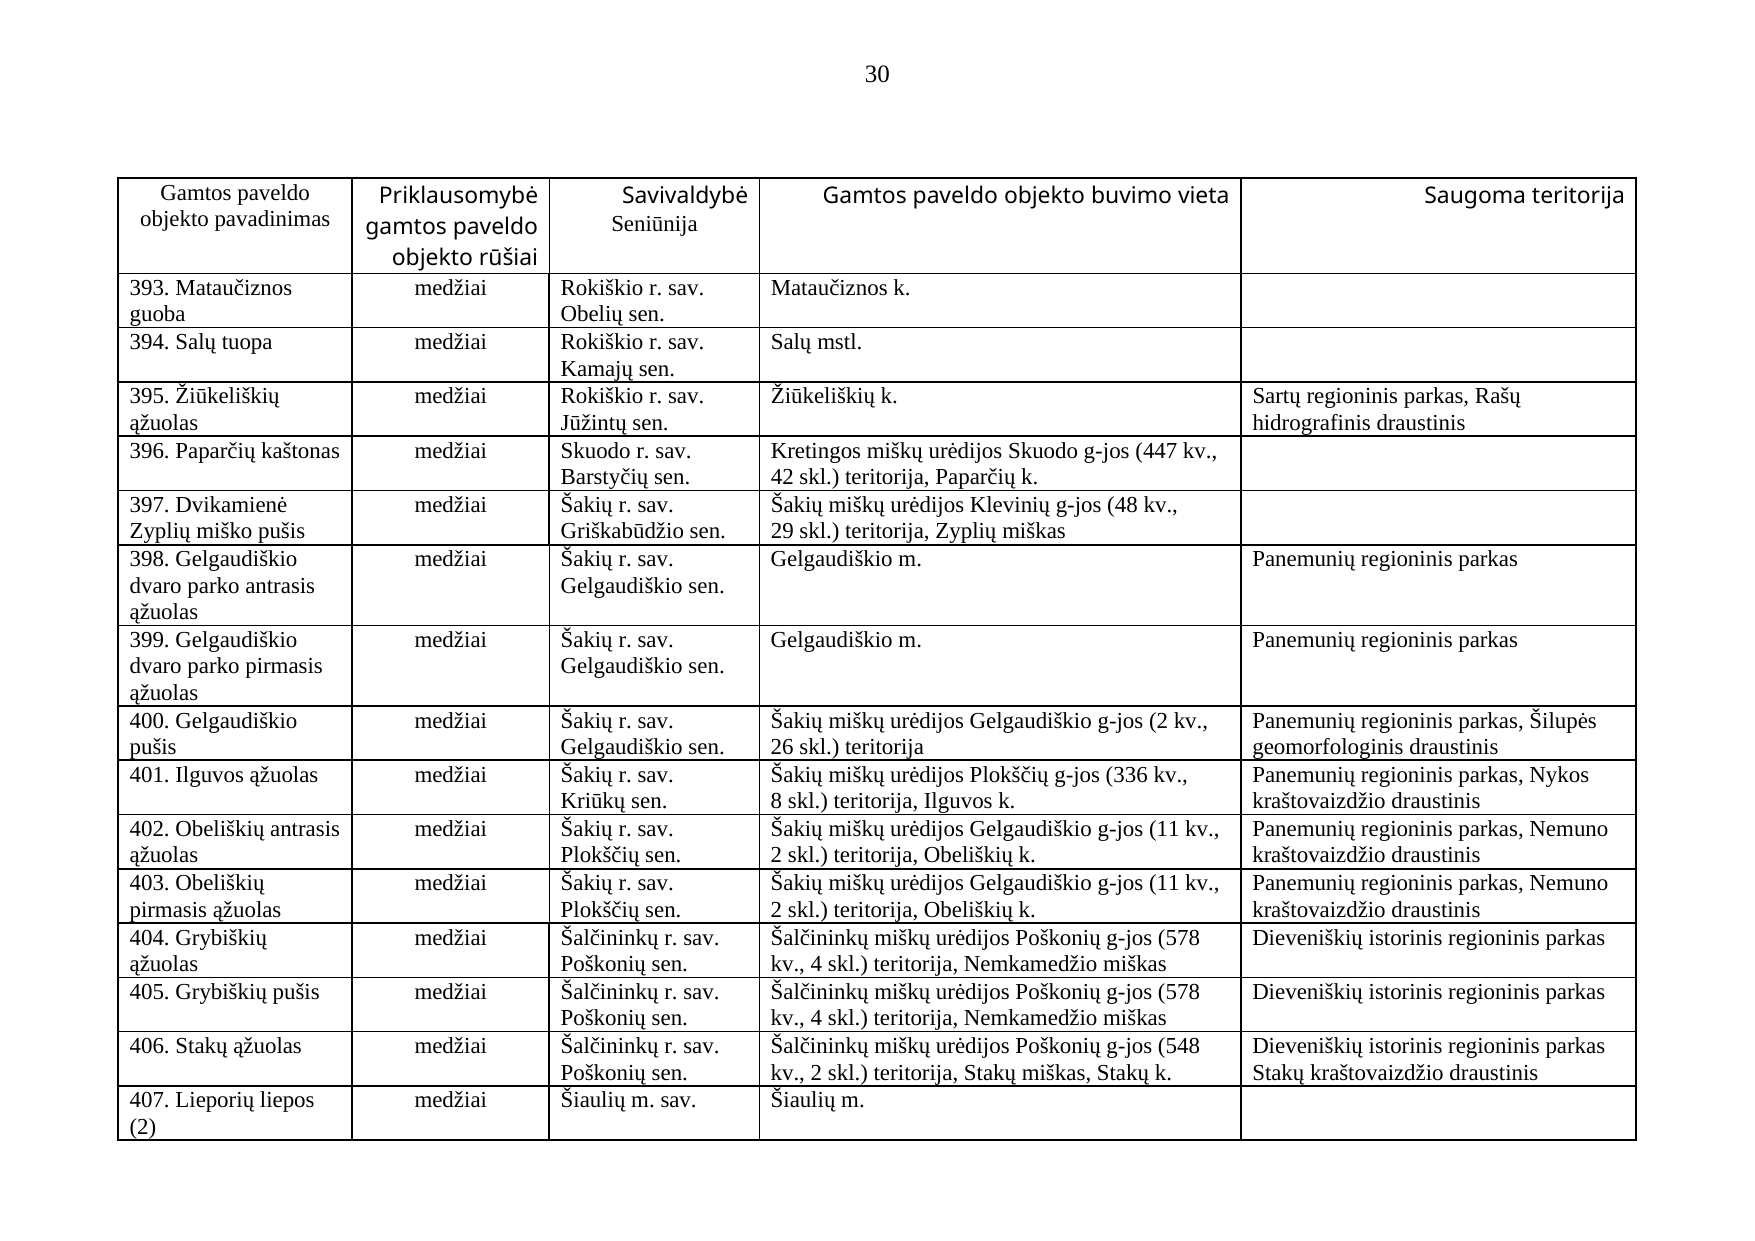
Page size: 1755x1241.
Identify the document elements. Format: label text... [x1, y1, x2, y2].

table_cell medžiai [353, 815, 549, 868]
table_cell [1242, 1087, 1635, 1139]
table_cell Salų mstl. [760, 328, 1240, 381]
table_cell Kretingos miškų urėdijos Skuodo g-jos (447 kv., 42 skl.) teritorija, Paparčių k. [760, 437, 1240, 489]
table_cell Dieveniškių istorinis regioninis parkas [1242, 924, 1635, 976]
table_cell medžiai [353, 328, 548, 381]
table_cell Šalčininkų r. sav. Poškonių sen. [550, 1032, 759, 1085]
table_cell [1242, 491, 1635, 544]
table_cell Šiaulių m. sav. [550, 1087, 759, 1139]
table_header Gamtos paveldo objekto buvimo vieta [760, 179, 1240, 272]
table_cell 405. Grybiškių pušis [119, 978, 351, 1031]
table_cell Šakių miškų urėdijos Gelgaudiškio g-jos (2 kv., 26 skl.) teritorija [760, 707, 1240, 759]
table_cell Šakių r. sav. Gelgaudiškio sen. [550, 626, 759, 705]
table_cell Šakių miškų urėdijos Klevinių g-jos (48 kv., 29 skl.) teritorija, Zyplių miškas [760, 491, 1240, 544]
table_cell Šakių miškų urėdijos Gelgaudiškio g-jos (11 kv., 2 skl.) teritorija, Obeliškių k. [760, 870, 1240, 922]
table_cell 401. Ilguvos ąžuolas [119, 761, 351, 814]
table_cell Gelgaudiškio m. [760, 626, 1240, 705]
table_header Gamtos paveldo objekto pavadinimas [119, 179, 351, 272]
table_cell medžiai [353, 707, 549, 759]
table_cell Šakių miškų urėdijos Plokščių g-jos (336 kv., 8 skl.) teritorija, Ilguvos k. [760, 761, 1240, 814]
table_cell 399. Gelgaudiškio dvaro parko pirmasis ąžuolas [119, 626, 351, 705]
table_cell medžiai [353, 978, 548, 1031]
table_cell Šakių miškų urėdijos Gelgaudiškio g-jos (11 kv., 2 skl.) teritorija, Obeliškių k. [760, 815, 1240, 868]
table_cell 395. Žiūkeliškių ąžuolas [119, 383, 351, 435]
table_cell [1242, 328, 1635, 381]
table_cell 397. Dvikamienė Zyplių miško pušis [119, 491, 351, 544]
table_cell medžiai [353, 626, 549, 705]
table_cell Dieveniškių istorinis regioninis parkas [1242, 978, 1635, 1031]
table_cell 404. Grybiškių ąžuolas [119, 924, 351, 976]
table_header Saugoma teritorija [1242, 179, 1635, 272]
table_cell 398. Gelgaudiškio dvaro parko antrasis ąžuolas [119, 546, 351, 624]
table_cell Šalčininkų miškų urėdijos Poškonių g-jos (548 kv., 2 skl.) teritorija, Stakų miškas, Stakų k. [760, 1032, 1240, 1085]
table_cell Panemunių regioninis parkas, Nykos kraštovaizdžio draustinis [1242, 761, 1635, 814]
table_header Priklausomybė gamtos paveldo objekto rūšiai [353, 179, 549, 272]
table_cell Rokiškio r. sav. Obelių sen. [550, 274, 759, 327]
table_cell 407. Lieporių liepos (2) [119, 1087, 351, 1139]
table_cell Rokiškio r. sav. Kamajų sen. [550, 328, 759, 381]
table_cell Žiūkeliškių k. [760, 383, 1240, 435]
table_cell Mataučiznos k. [760, 274, 1240, 327]
table_cell medžiai [353, 437, 548, 489]
table_cell 406. Stakų ąžuolas [119, 1032, 351, 1085]
table_cell 402. Obeliškių antrasis ąžuolas [119, 815, 351, 868]
table_cell [1242, 274, 1635, 327]
table_cell Panemunių regioninis parkas, Šilupės geomorfologinis draustinis [1242, 707, 1635, 759]
table_cell Panemunių regioninis parkas, Nemuno kraštovaizdžio draustinis [1242, 870, 1635, 922]
table_cell Šakių r. sav. Plokščių sen. [550, 815, 759, 868]
table_cell medžiai [353, 1087, 548, 1139]
table_cell 394. Salų tuopa [119, 328, 351, 381]
table_cell medžiai [353, 491, 548, 544]
table_cell medžiai [353, 383, 548, 435]
table_cell Sartų regioninis parkas, Rašų hidrografinis draustinis [1242, 383, 1635, 435]
table_cell Panemunių regioninis parkas, Nemuno kraštovaizdžio draustinis [1242, 815, 1635, 868]
table_cell Šalčininkų miškų urėdijos Poškonių g-jos (578 kv., 4 skl.) teritorija, Nemkamedžio miškas [760, 978, 1240, 1031]
table_cell 396. Paparčių kaštonas [119, 437, 351, 489]
table_cell Šalčininkų r. sav. Poškonių sen. [550, 924, 759, 976]
table_cell Dieveniškių istorinis regioninis parkas Stakų kraštovaizdžio draustinis [1242, 1032, 1635, 1085]
table_cell Šakių r. sav. Plokščių sen. [550, 870, 759, 922]
table_cell 393. Mataučiznos guoba [119, 274, 351, 327]
table_cell Panemunių regioninis parkas [1242, 546, 1635, 624]
table_cell Gelgaudiškio m. [760, 546, 1240, 624]
table_cell Šiaulių m. [760, 1087, 1240, 1139]
table_cell medžiai [353, 924, 548, 976]
table_cell medžiai [353, 870, 549, 922]
table_cell [1242, 437, 1635, 489]
table_cell medžiai [353, 1032, 548, 1085]
table_cell Šakių r. sav. Kriūkų sen. [550, 761, 759, 814]
table_cell Šakių r. sav. Griškabūdžio sen. [550, 491, 759, 544]
table_cell Skuodo r. sav. Barstyčių sen. [550, 437, 759, 489]
table_cell 400. Gelgaudiškio pušis [119, 707, 351, 759]
table_cell 403. Obeliškių pirmasis ąžuolas [119, 870, 351, 922]
table_cell medžiai [353, 761, 549, 814]
table_cell Panemunių regioninis parkas [1242, 626, 1635, 705]
table_header Savivaldybė Seniūnija [550, 179, 759, 272]
table_cell Šakių r. sav. Gelgaudiškio sen. [550, 707, 759, 759]
table_cell Šalčininkų r. sav. Poškonių sen. [550, 978, 759, 1031]
table_cell Šalčininkų miškų urėdijos Poškonių g-jos (578 kv., 4 skl.) teritorija, Nemkamedžio miškas [760, 924, 1240, 976]
table_cell medžiai [353, 546, 549, 624]
table_cell Rokiškio r. sav. Jūžintų sen. [550, 383, 759, 435]
table_cell medžiai [353, 274, 548, 327]
table_cell Šakių r. sav. Gelgaudiškio sen. [550, 546, 759, 624]
